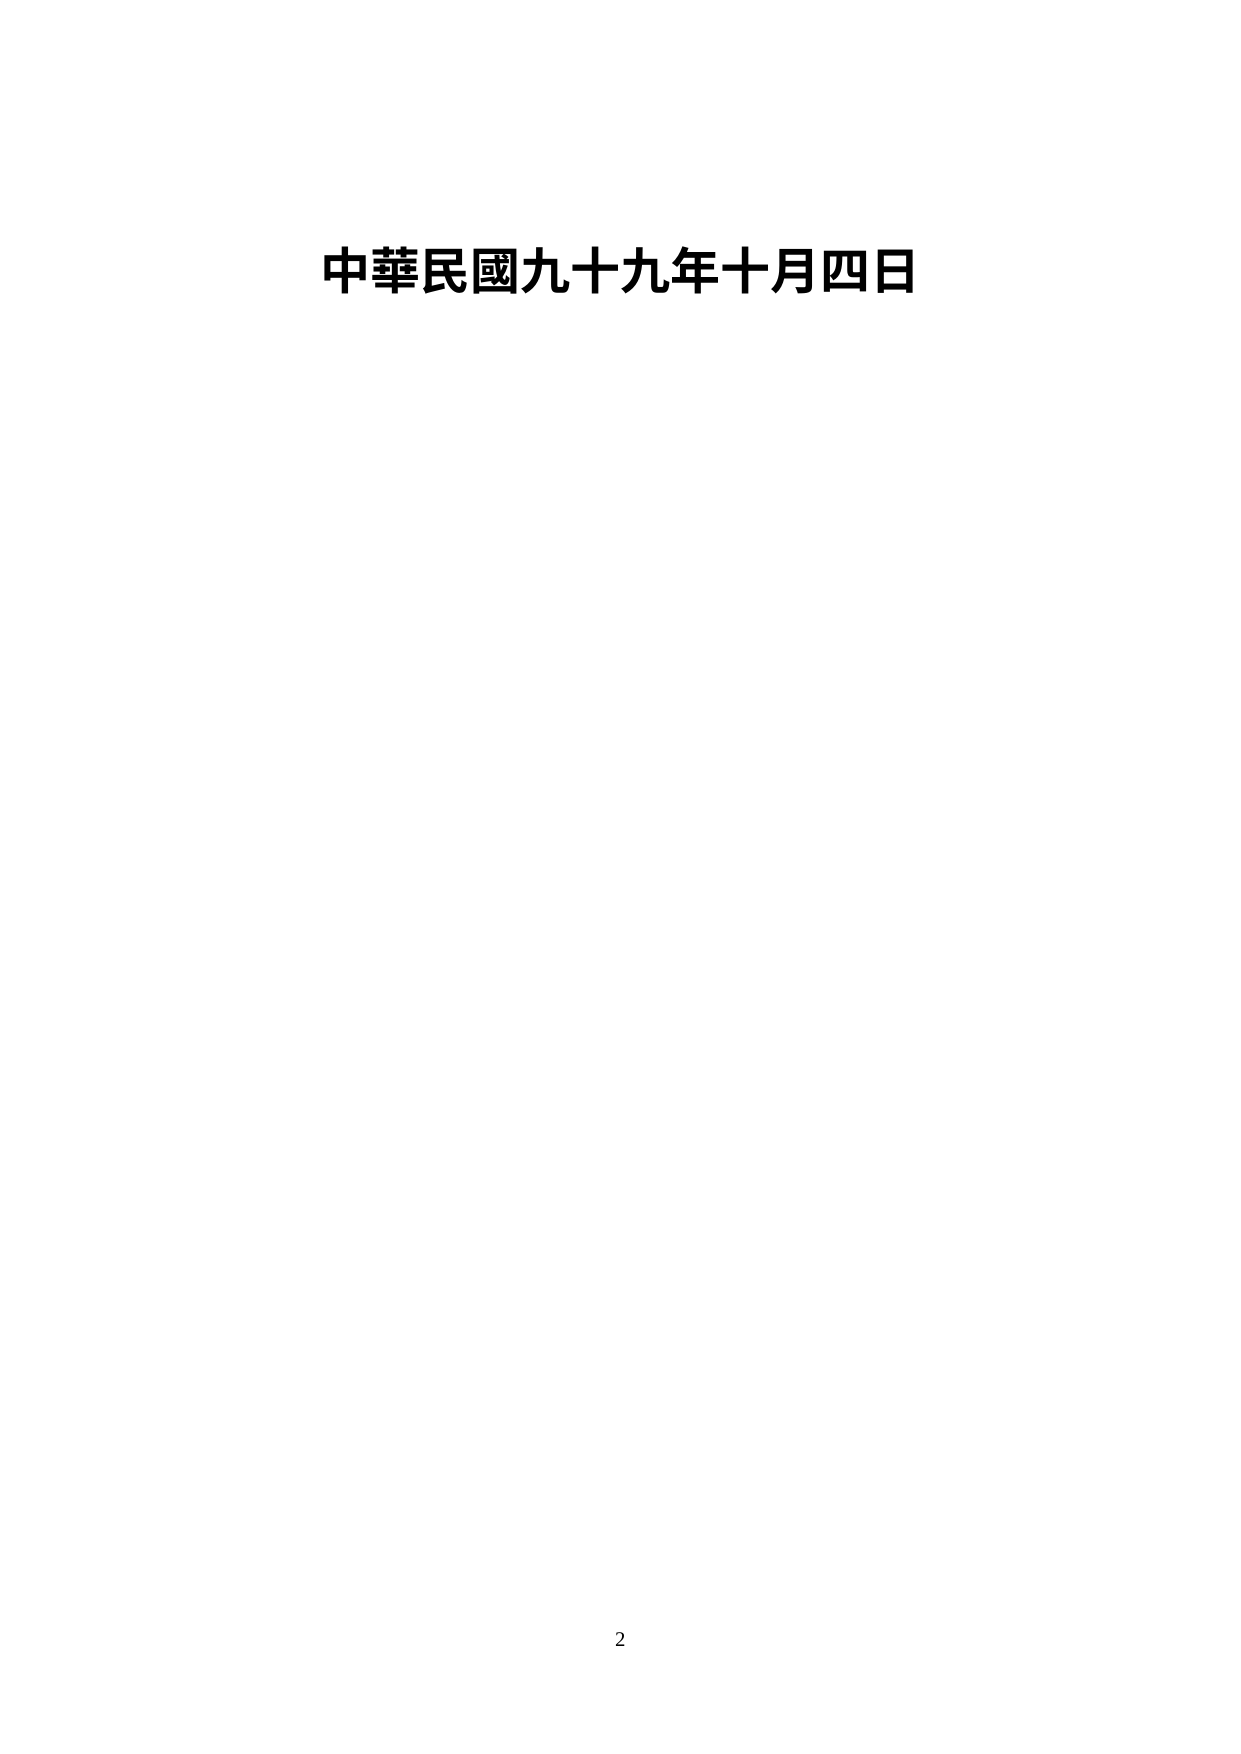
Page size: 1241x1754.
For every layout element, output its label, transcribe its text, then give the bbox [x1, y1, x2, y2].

text 中華民國九十九年十月四日 [187, 230, 1053, 305]
